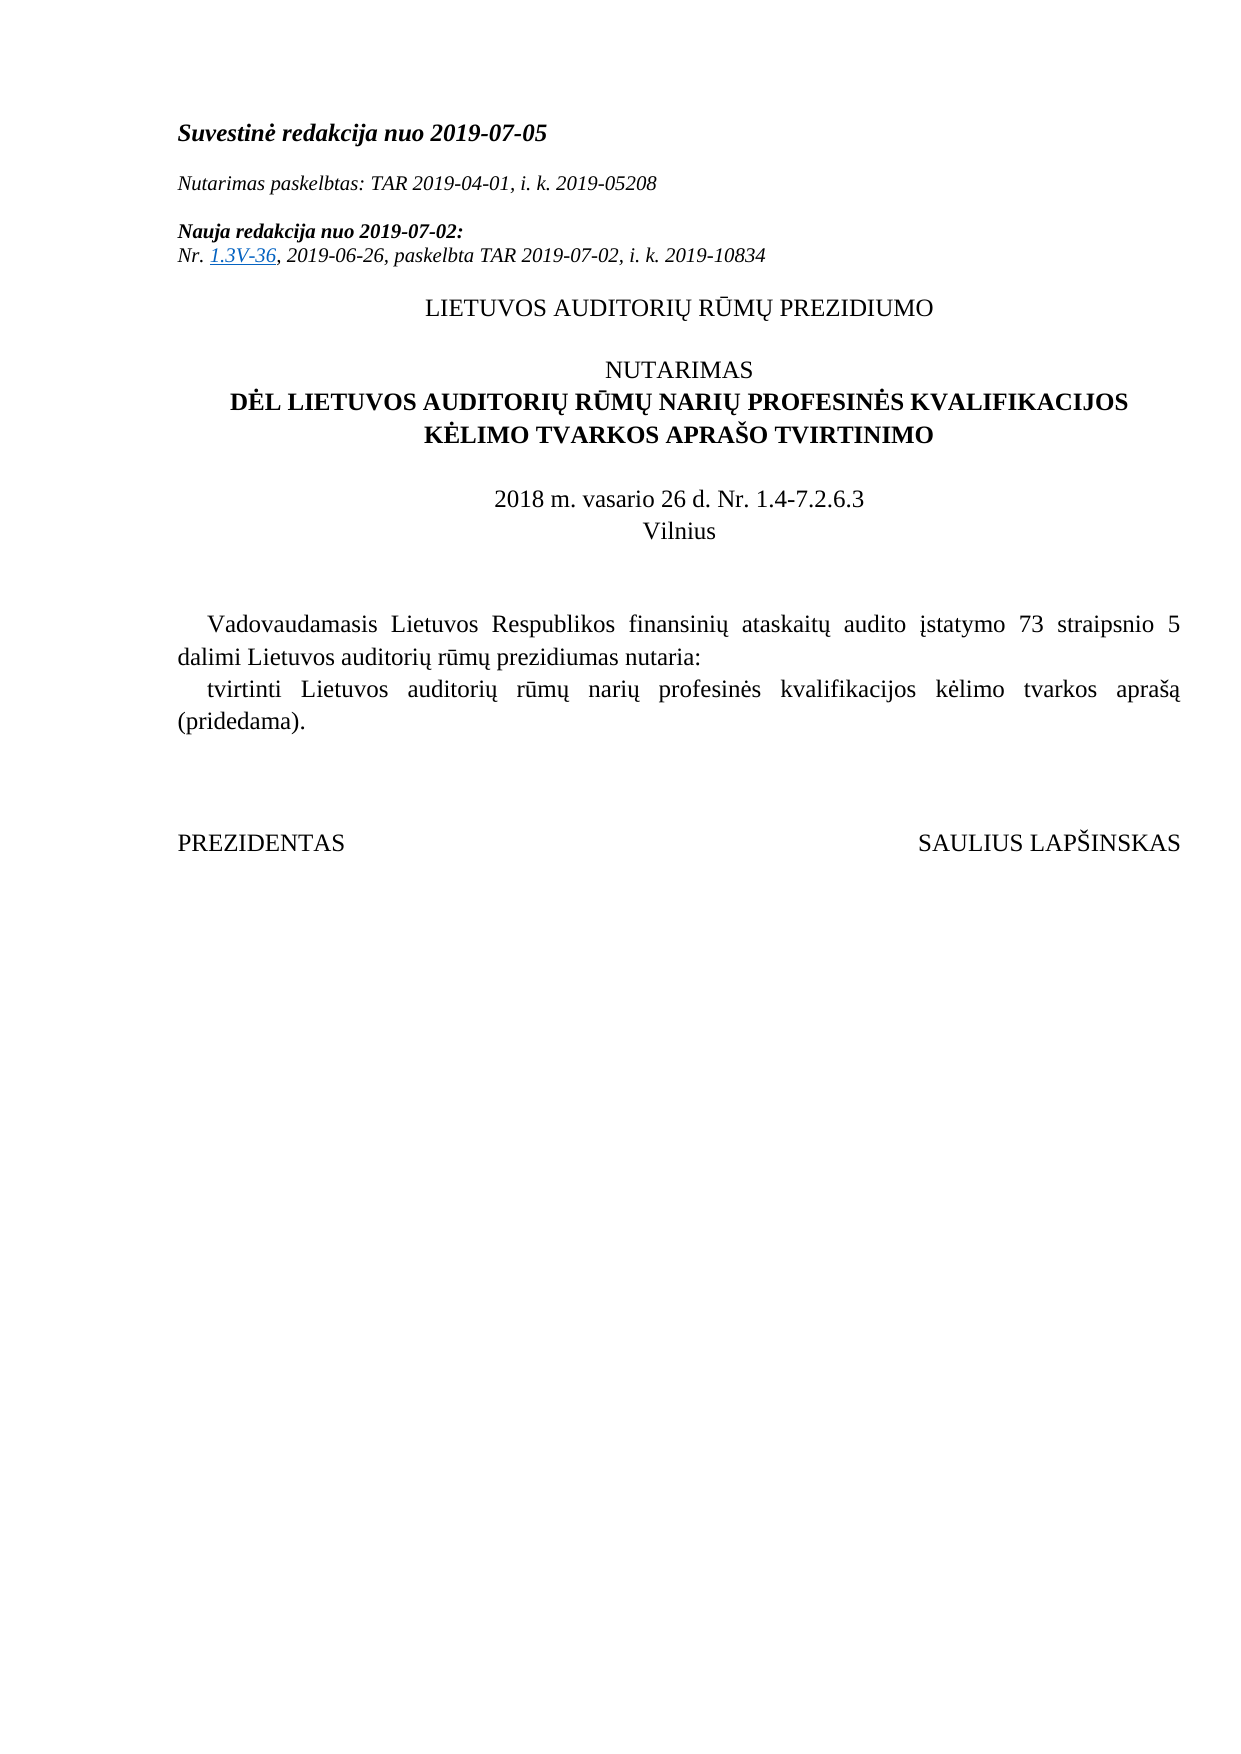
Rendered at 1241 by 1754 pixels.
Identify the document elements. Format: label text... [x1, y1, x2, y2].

text Suvestinė redakcija nuo 2019-07-05 [177, 118, 1181, 147]
text Vilnius [177, 516, 1181, 545]
text Nr. 1.3V-36, 2019-06-26, paskelbta TAR 2019-07-02, i. k. 2019-10834 [177, 243, 1181, 267]
text Nauja redakcija nuo 2019-07-02: [177, 219, 1181, 243]
text 2018 m. vasario 26 d. Nr. 1.4-7.2.6.3 [177, 484, 1181, 513]
text LIETUVOS AUDITORIŲ RŪMŲ PREZIDIUMO [177, 293, 1181, 322]
text tvirtinti Lietuvos auditorių rūmų narių profesinės kvalifikacijos kėlimo tvarkos aprašą (pridedama). [177, 674, 1181, 735]
text Nutarimas paskelbtas: TAR 2019-04-01, i. k. 2019-05208 [177, 171, 1181, 195]
text PREZIDENTAs Saulius Lapšinskas [177, 828, 1181, 857]
text Vadovaudamasis Lietuvos Respublikos finansinių ataskaitų audito įstatymo 73 straipsnio 5 dalimi Lietuvos auditorių rūmų prezidiumas nutaria: [177, 609, 1181, 670]
text NUTARIMAS [177, 355, 1181, 384]
text DĖL LIETUVOS AUDITORIŲ RŪMŲ NARIŲ PROFESINĖS KVALIFIKACIJOS KĖLIMO TVARKOS APRAŠO TVIRTINIMO [177, 387, 1181, 448]
